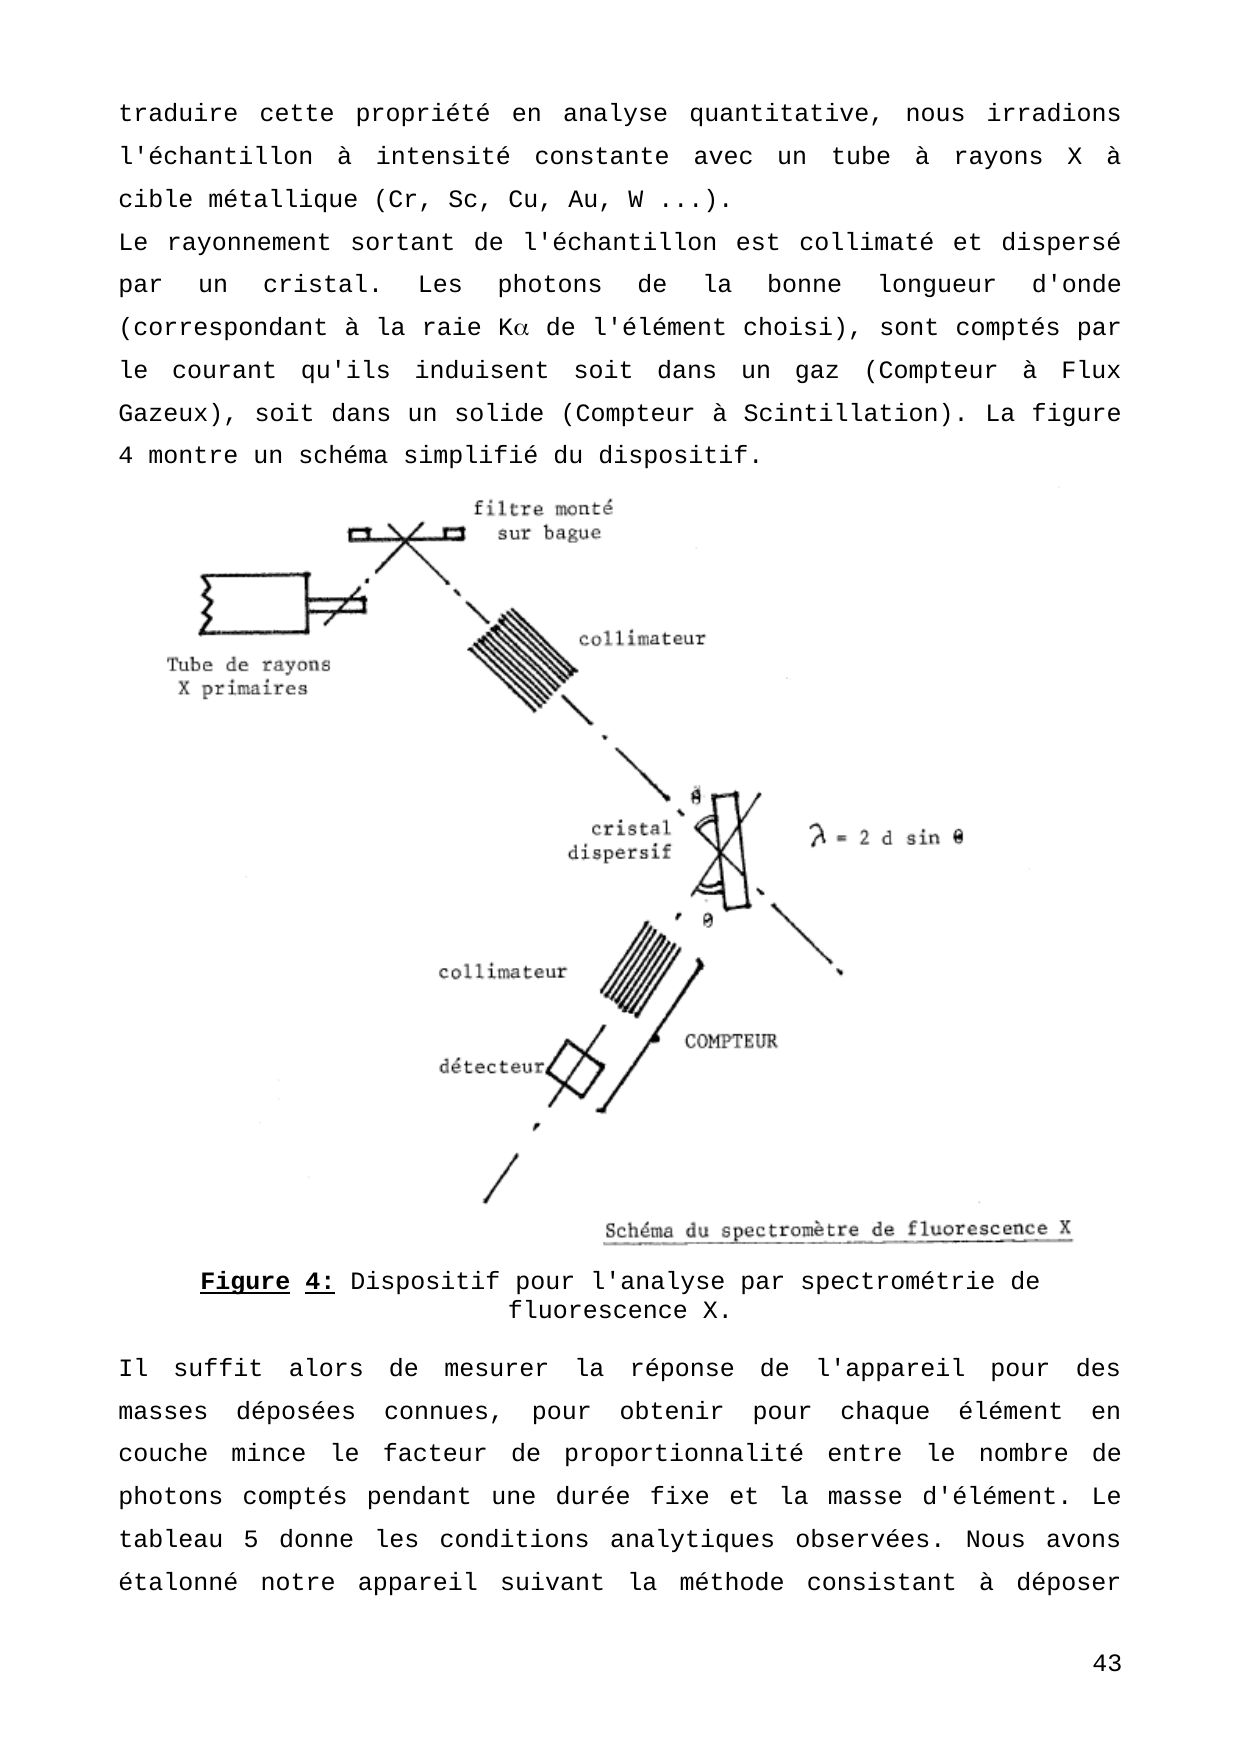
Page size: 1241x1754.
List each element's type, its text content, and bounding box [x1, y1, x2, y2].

text Figure 4: Dispositif pour l'analyse par spectrométrie de fluorescence X. [118, 1269, 1122, 1326]
text Le rayonnement sortant de l'échantillon est collimaté et dispersé par un cristal. Les photons de la bonne longueur d'onde (correspondant à la raie K de l'élément choisi), sont comptés par le courant qu'ils induisent soit dans un gaz (Compteur à Flux Gazeux), soit dans un solide (Compteur à Scintillation). La figure 4 montre un schéma simplifié du dispositif. [118, 229, 1122, 471]
text traduire cette propriété en analyse quantitative, nous irradions l'échantillon à intensité constante avec un tube à rayons X à cible métallique (Cr, Sc, Cu, Au, W ...). [118, 100, 1122, 214]
text Il suffit alors de mesurer la réponse de l'appareil pour des masses déposées connues, pour obtenir pour chaque élément en couche mince le facteur de proportionnalité entre le nombre de photons comptés pendant une durée fixe et la masse d'élément. Le tableau 5 donne les conditions analytiques observées. Nous avons étalonné notre appareil suivant la méthode consistant à déposer [118, 1355, 1122, 1598]
picture [155, 485, 1085, 1255]
